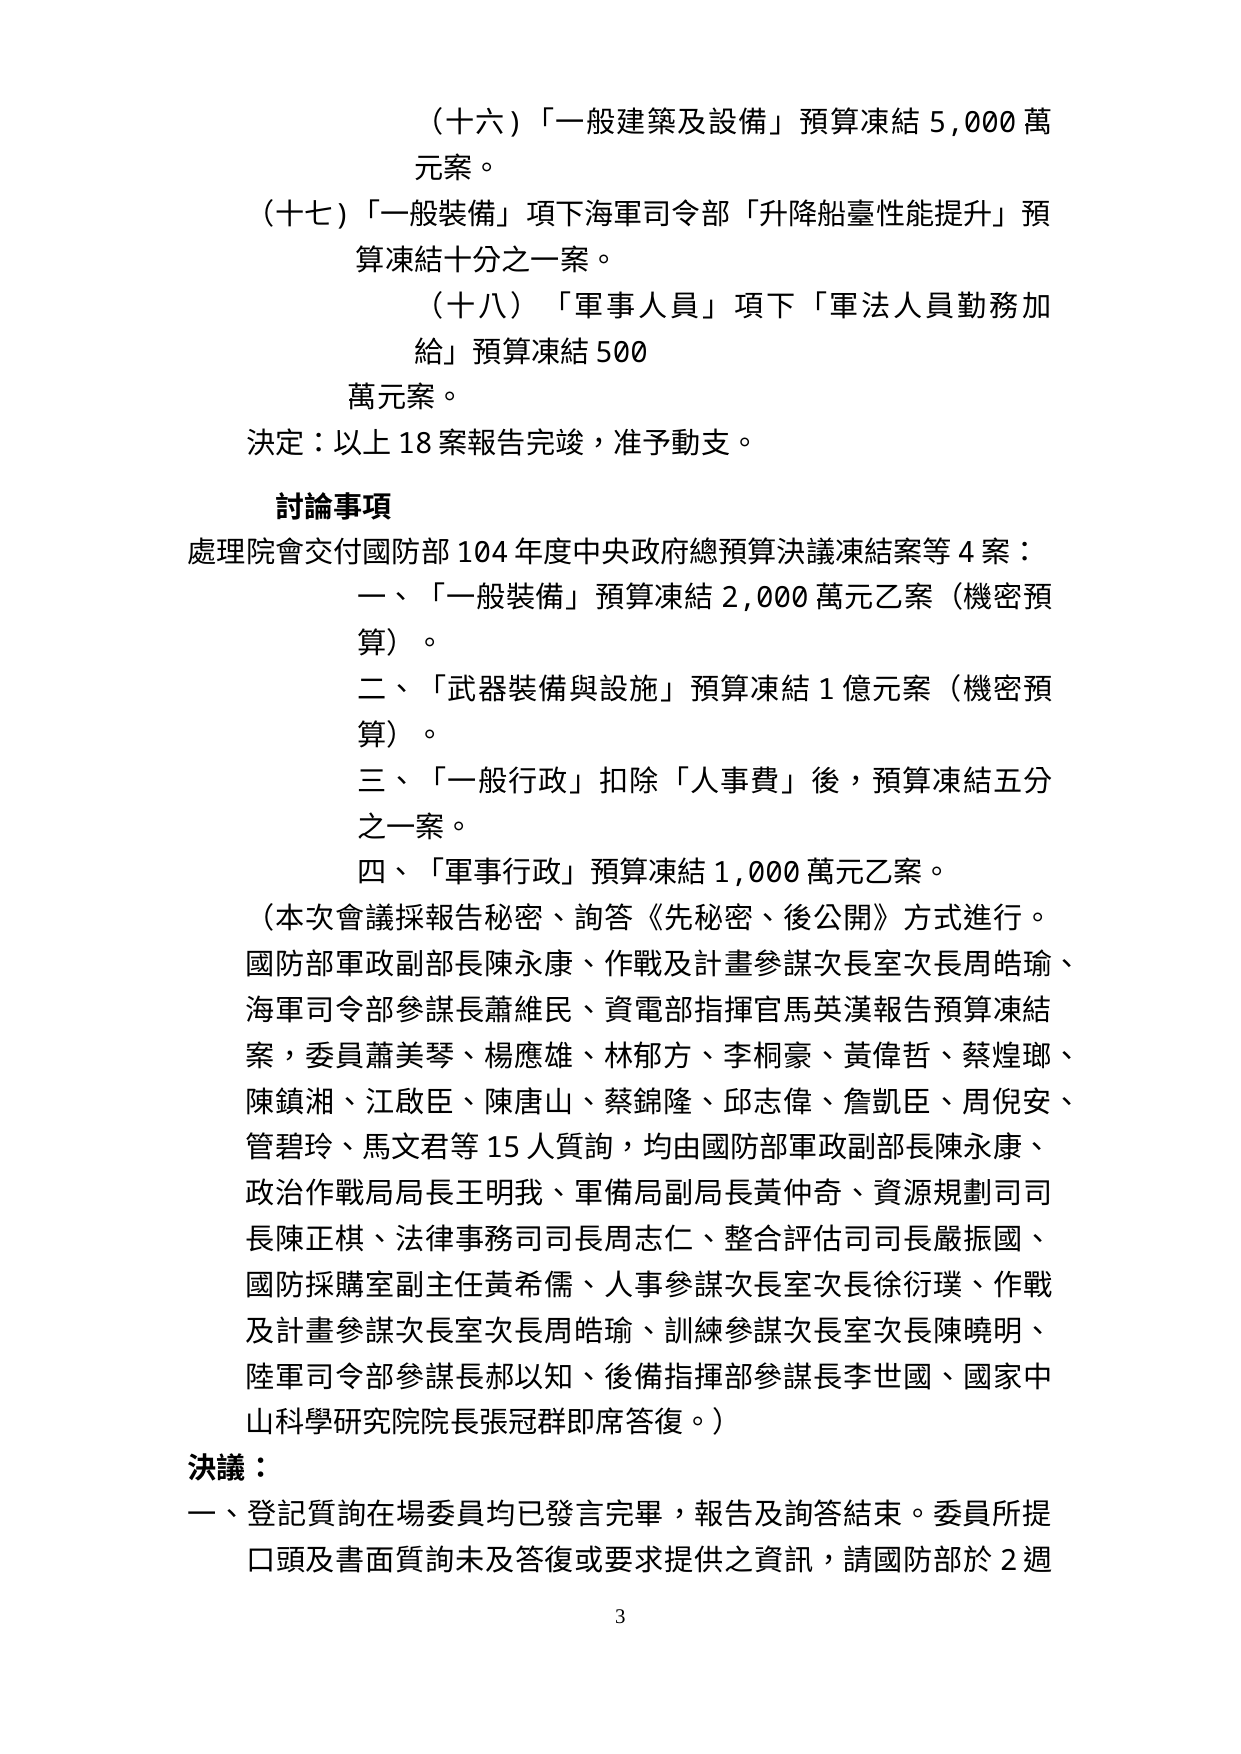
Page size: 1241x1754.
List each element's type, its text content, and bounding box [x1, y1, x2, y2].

text （十八）「軍事人員」項下「軍法人員勤務加給」預算凍結500 [414, 279, 1053, 371]
text （十六)「一般建築及設備」預算凍結5,000萬元案。 [414, 96, 1053, 188]
text 決議： [187, 1442, 1053, 1488]
text 四、「軍事行政」預算凍結1,000萬元乙案。 [357, 846, 1053, 892]
text 一、「一般裝備」預算凍結2,000萬元乙案（機密預算）。 [357, 571, 1053, 663]
text 處理院會交付國防部104年度中央政府總預算決議凍結案等4案： [187, 525, 1053, 571]
text （十七)「一般裝備」項下海軍司令部「升降船臺性能提升」預算凍結十分之一案。 [246, 188, 1053, 279]
text 三、「一般行政」扣除「人事費」後，預算凍結五分之一案。 [357, 754, 1053, 846]
text 萬元案。 [246, 371, 1053, 417]
text 一、登記質詢在場委員均已發言完畢，報告及詢答結束。委員所提口頭及書面質詢未及答復或要求提供之資訊，請國防部於2週 [187, 1488, 1053, 1579]
text 討論事項 [187, 463, 1053, 525]
text 決定：以上18案報告完竣，准予動支。 [187, 417, 1053, 463]
text （本次會議採報告秘密、詢答《先秘密、後公開》方式進行。國防部軍政副部長陳永康、作戰及計畫參謀次長室次長周皓瑜、海軍司令部參謀長蕭維民、資電部指揮官馬英漢報告預算凍結案，委員蕭美琴、楊應雄、林郁方、李桐豪、黃偉哲、蔡煌瑯、陳鎮湘、江啟臣、陳唐山、蔡錦隆、邱志偉、詹凱臣、周倪安、管碧玲、馬文君等15人質詢，均由國防部軍政副部長陳永康、政治作戰局局長王明我、軍備局副局長黃仲奇、資源規劃司司長陳正棋、法律事務司司長周志仁、整合評估司司長嚴振國、國防採購室副主任黃希儒、人事參謀次長室次長徐衍璞、作戰及計畫參謀次長室次長周皓瑜、訓練參謀次長室次長陳曉明、陸軍司令部參謀長郝以知、後備指揮部參謀長李世國、國家中山科學研究院院長張冠群即席答復。） [246, 892, 1053, 1442]
text 二、「武器裝備與設施」預算凍結1億元案（機密預算）。 [357, 663, 1053, 754]
